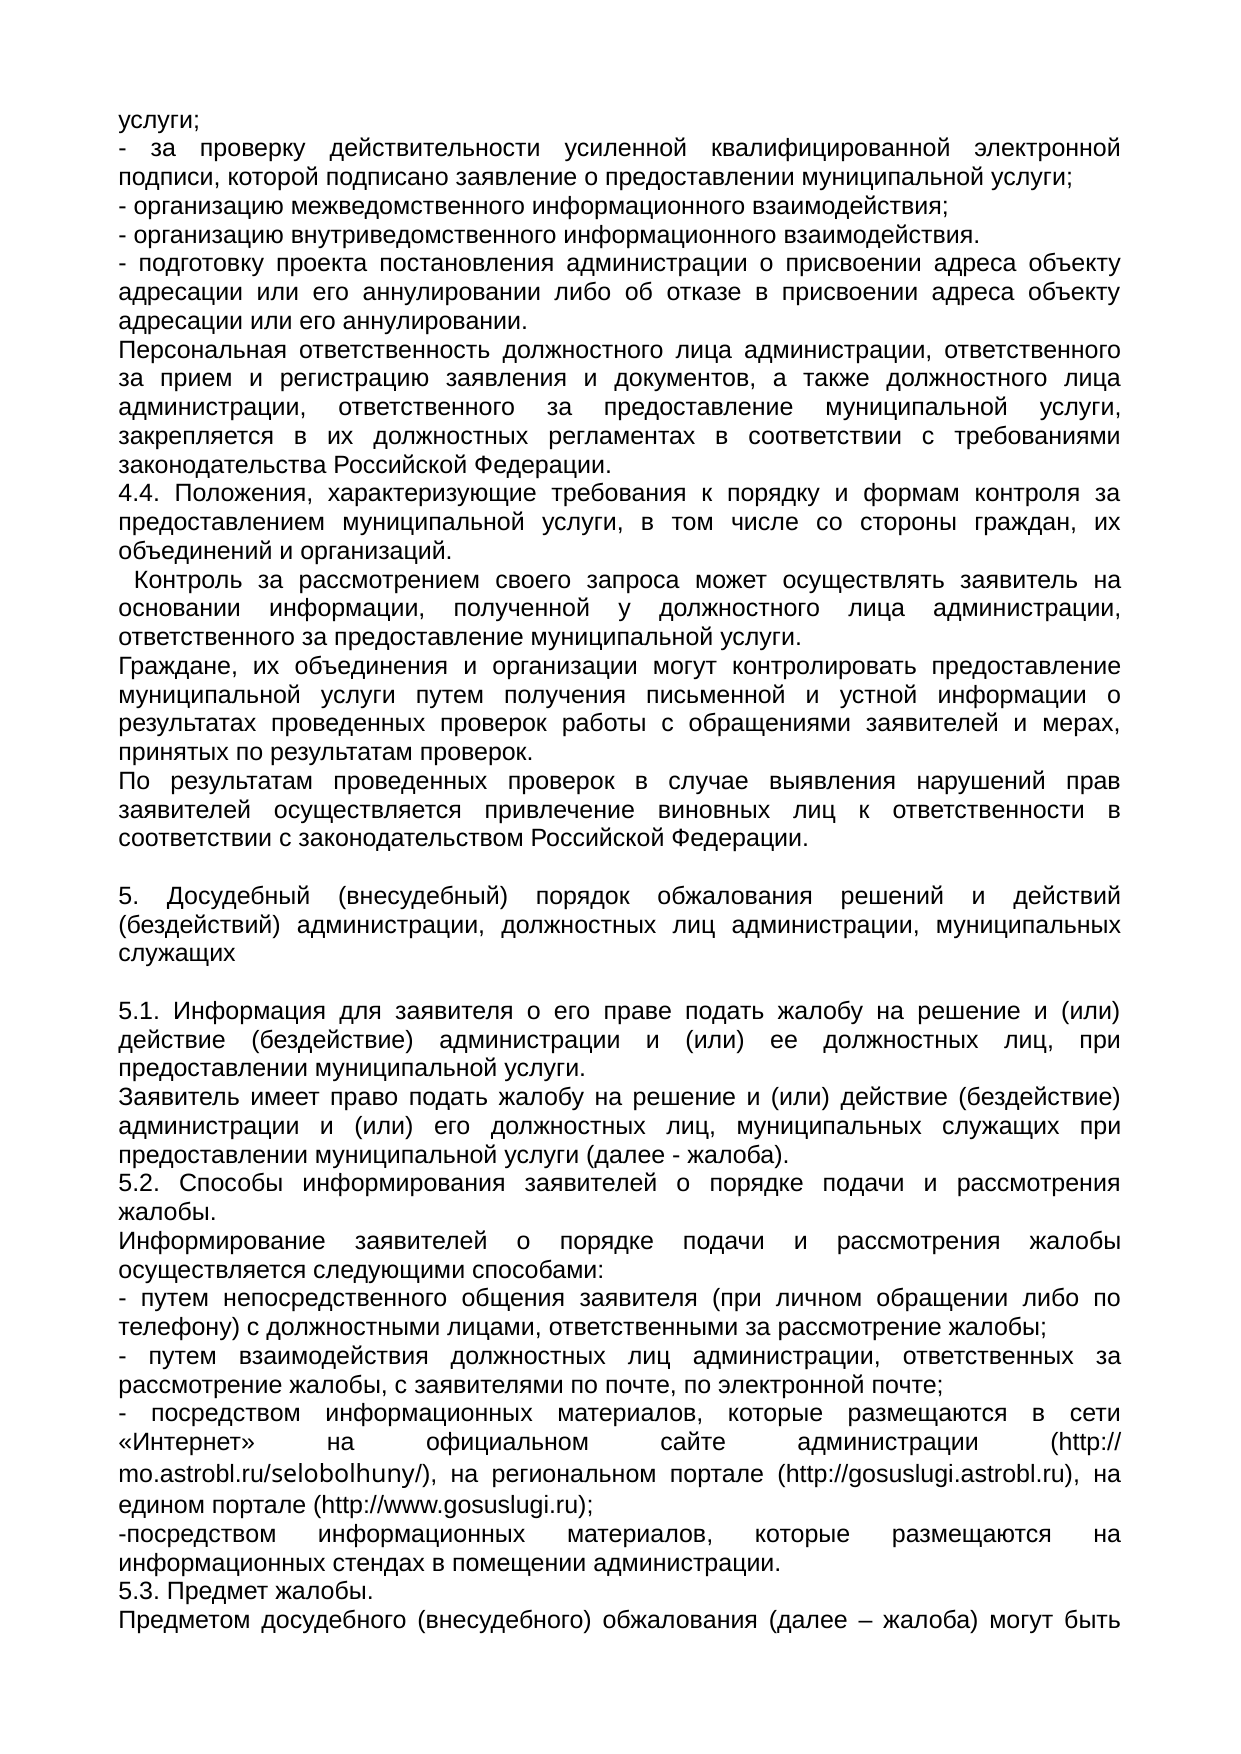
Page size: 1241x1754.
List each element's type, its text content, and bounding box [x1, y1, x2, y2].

text Информирование заявителей о порядке подачи и рассмотрения жалобы осуществляется следующими способами: [118, 1226, 1122, 1283]
text 5.3. Предмет жалобы. [118, 1576, 1122, 1605]
text - путем непосредственного общения заявителя (при личном обращении либо по телефону) с должностными лицами, ответственными за рассмотрение жалобы; [118, 1283, 1122, 1341]
text Контроль за рассмотрением своего запроса может осуществлять заявитель на основании информации, полученной у должностного лица администрации, ответственного за предоставление муниципальной услуги. [118, 565, 1122, 651]
text Граждане, их объединения и организации могут контролировать предоставление муниципальной услуги путем получения письменной и устной информации о результатах проведенных проверок работы с обращениями заявителей и мерах, принятых по результатам проверок. [118, 651, 1122, 766]
text - путем взаимодействия должностных лиц администрации, ответственных за рассмотрение жалобы, с заявителями по почте, по электронной почте; [118, 1341, 1122, 1398]
text - подготовку проекта постановления администрации о присвоении адреса объекту адресации или его аннулировании либо об отказе в присвоении адреса объекту адресации или его аннулировании. [118, 248, 1122, 335]
text Заявитель имеет право подать жалобу на решение и (или) действие (бездействие) администрации и (или) его должностных лиц, муниципальных служащих при предоставлении муниципальной услуги (далее - жалоба). [118, 1082, 1122, 1168]
text -посредством информационных материалов, которые размещаются на информационных стендах в помещении администрации. [118, 1519, 1122, 1576]
text 5.1. Информация для заявителя о его праве подать жалобу на решение и (или) действие (бездействие) администрации и (или) ее должностных лиц, при предоставлении муниципальной услуги. [118, 996, 1122, 1082]
text - организацию межведомственного информационного взаимодействия; [118, 191, 1122, 220]
text По результатам проведенных проверок в случае выявления нарушений прав заявителей осуществляется привлечение виновных лиц к ответственности в соответствии с законодательством Российской Федерации. [118, 766, 1122, 852]
text - посредством информационных материалов, которые размещаются в сети «Интернет» на официальном сайте администрации (http:// mo.astrobl.ru/selobolhuny/), на региональном портале (http://gosuslugi.astrobl.ru), на едином портале (http://www.gosuslugi.ru); [118, 1398, 1122, 1519]
text Персональная ответственность должностного лица администрации, ответственного за прием и регистрацию заявления и документов, а также должностного лица администрации, ответственного за предоставление муниципальной услуги, закрепляется в их должностных регламентах в соответствии с требованиями законодательства Российской Федерации. [118, 335, 1122, 478]
text Предметом досудебного (внесудебного) обжалования (далее – жалоба) могут быть [118, 1605, 1122, 1634]
text - организацию внутриведомственного информационного взаимодействия. [118, 220, 1122, 248]
text 5. Досудебный (внесудебный) порядок обжалования решений и действий (бездействий) администрации, должностных лиц администрации, муниципальных служащих [118, 881, 1122, 967]
text услуги; [118, 105, 1122, 133]
text 5.2. Способы информирования заявителей о порядке подачи и рассмотрения жалобы. [118, 1168, 1122, 1226]
text 4.4. Положения, характеризующие требования к порядку и формам контроля за предоставлением муниципальной услуги, в том числе со стороны граждан, их объединений и организаций. [118, 478, 1122, 565]
text - за проверку действительности усиленной квалифицированной электронной подписи, которой подписано заявление о предоставлении муниципальной услуги; [118, 133, 1122, 191]
